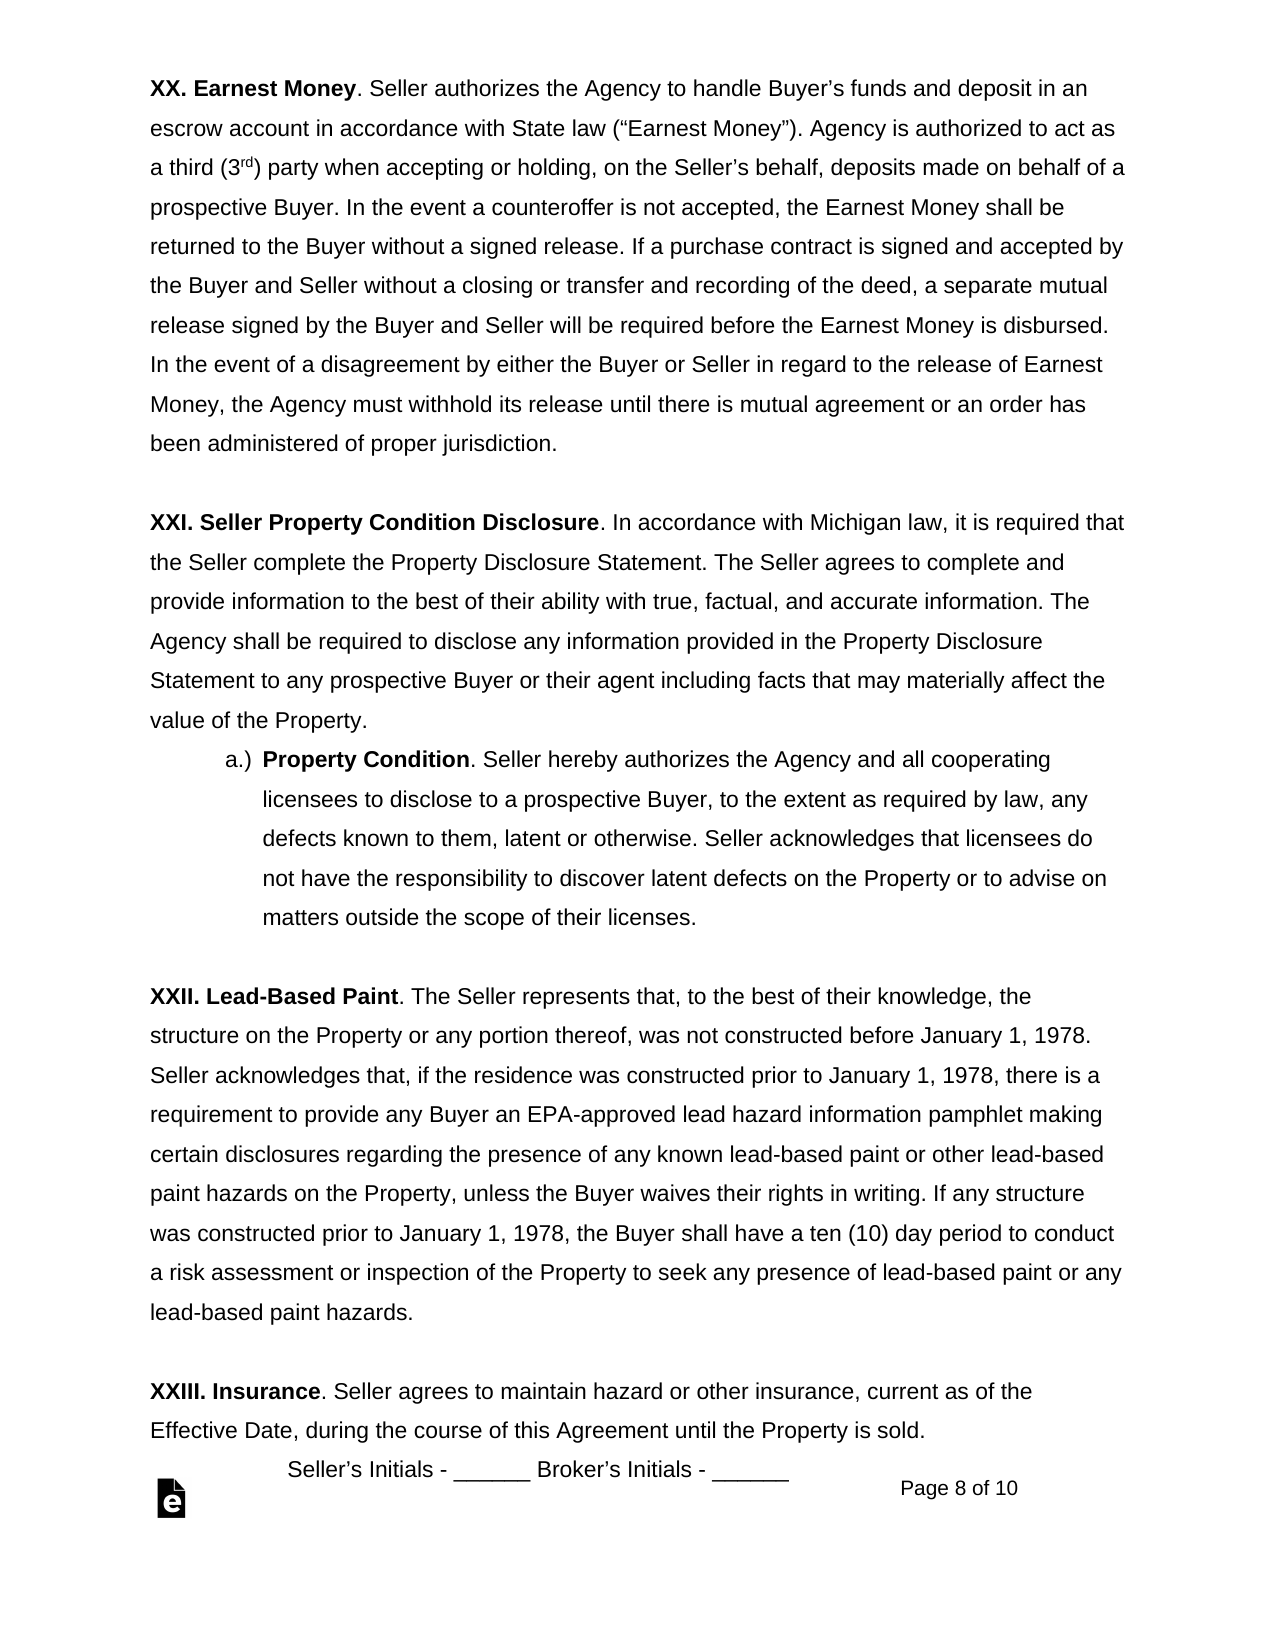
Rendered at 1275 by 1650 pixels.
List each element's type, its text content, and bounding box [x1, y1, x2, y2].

text XXI. Seller Property Condition Disclosure. In accordance with Michigan law, it is required that the Seller complete the Property Disclosure Statement. The Seller agrees to complete and provide information to the best of their ability with true, factual, and accurate information. The Agency shall be required to disclose any information provided in the Property Disclosure Statement to any prospective Buyer or their agent including facts that may materially affect the value of the Property. [150, 509, 1125, 733]
text XXII. Lead-Based Paint. The Seller represents that, to the best of their knowledge, the structure on the Property or any portion thereof, was not constructed before January 1, 1978. Seller acknowledges that, if the residence was constructed prior to January 1, 1978, there is a requirement to provide any Buyer an EPA-approved lead hazard information pamphlet making certain disclosures regarding the presence of any known lead-based paint or other lead-based paint hazards on the Property, unless the Buyer waives their rights in writing. If any structure was constructed prior to January 1, 1978, the Buyer shall have a ten (10) day period to conduct a risk assessment or inspection of the Property to seek any presence of lead-based paint or any lead-based paint hazards. [150, 983, 1125, 1325]
text XX. Earnest Money. Seller authorizes the Agency to handle Buyer’s funds and deposit in an escrow account in accordance with State law (“Earnest Money”). Agency is authorized to act as a third (3rd) party when accepting or holding, on the Seller’s behalf, deposits made on behalf of a prospective Buyer. In the event a counteroffer is not accepted, the Earnest Money shall be returned to the Buyer without a signed release. If a purchase contract is signed and accepted by the Buyer and Seller without a closing or transfer and recording of the deed, a separate mutual release signed by the Buyer and Seller will be required before the Earnest Money is disbursed. In the event of a disagreement by either the Buyer or Seller in regard to the release of Earnest Money, the Agency must withhold its release until there is mutual agreement or an order has been administered of proper jurisdiction. [150, 75, 1125, 457]
list Property Condition. Seller hereby authorizes the Agency and all cooperating licensees to disclose to a prospective Buyer, to the extent as required by law, any defects known to them, latent or otherwise. Seller acknowledges that licensees do not have the responsibility to discover latent defects on the Property or to advise on matters outside the scope of their licenses. [225, 746, 1125, 930]
text XXIII. Insurance. Seller agrees to maintain hazard or other insurance, current as of the Effective Date, during the course of this Agreement until the Property is sold. [150, 1378, 1125, 1444]
